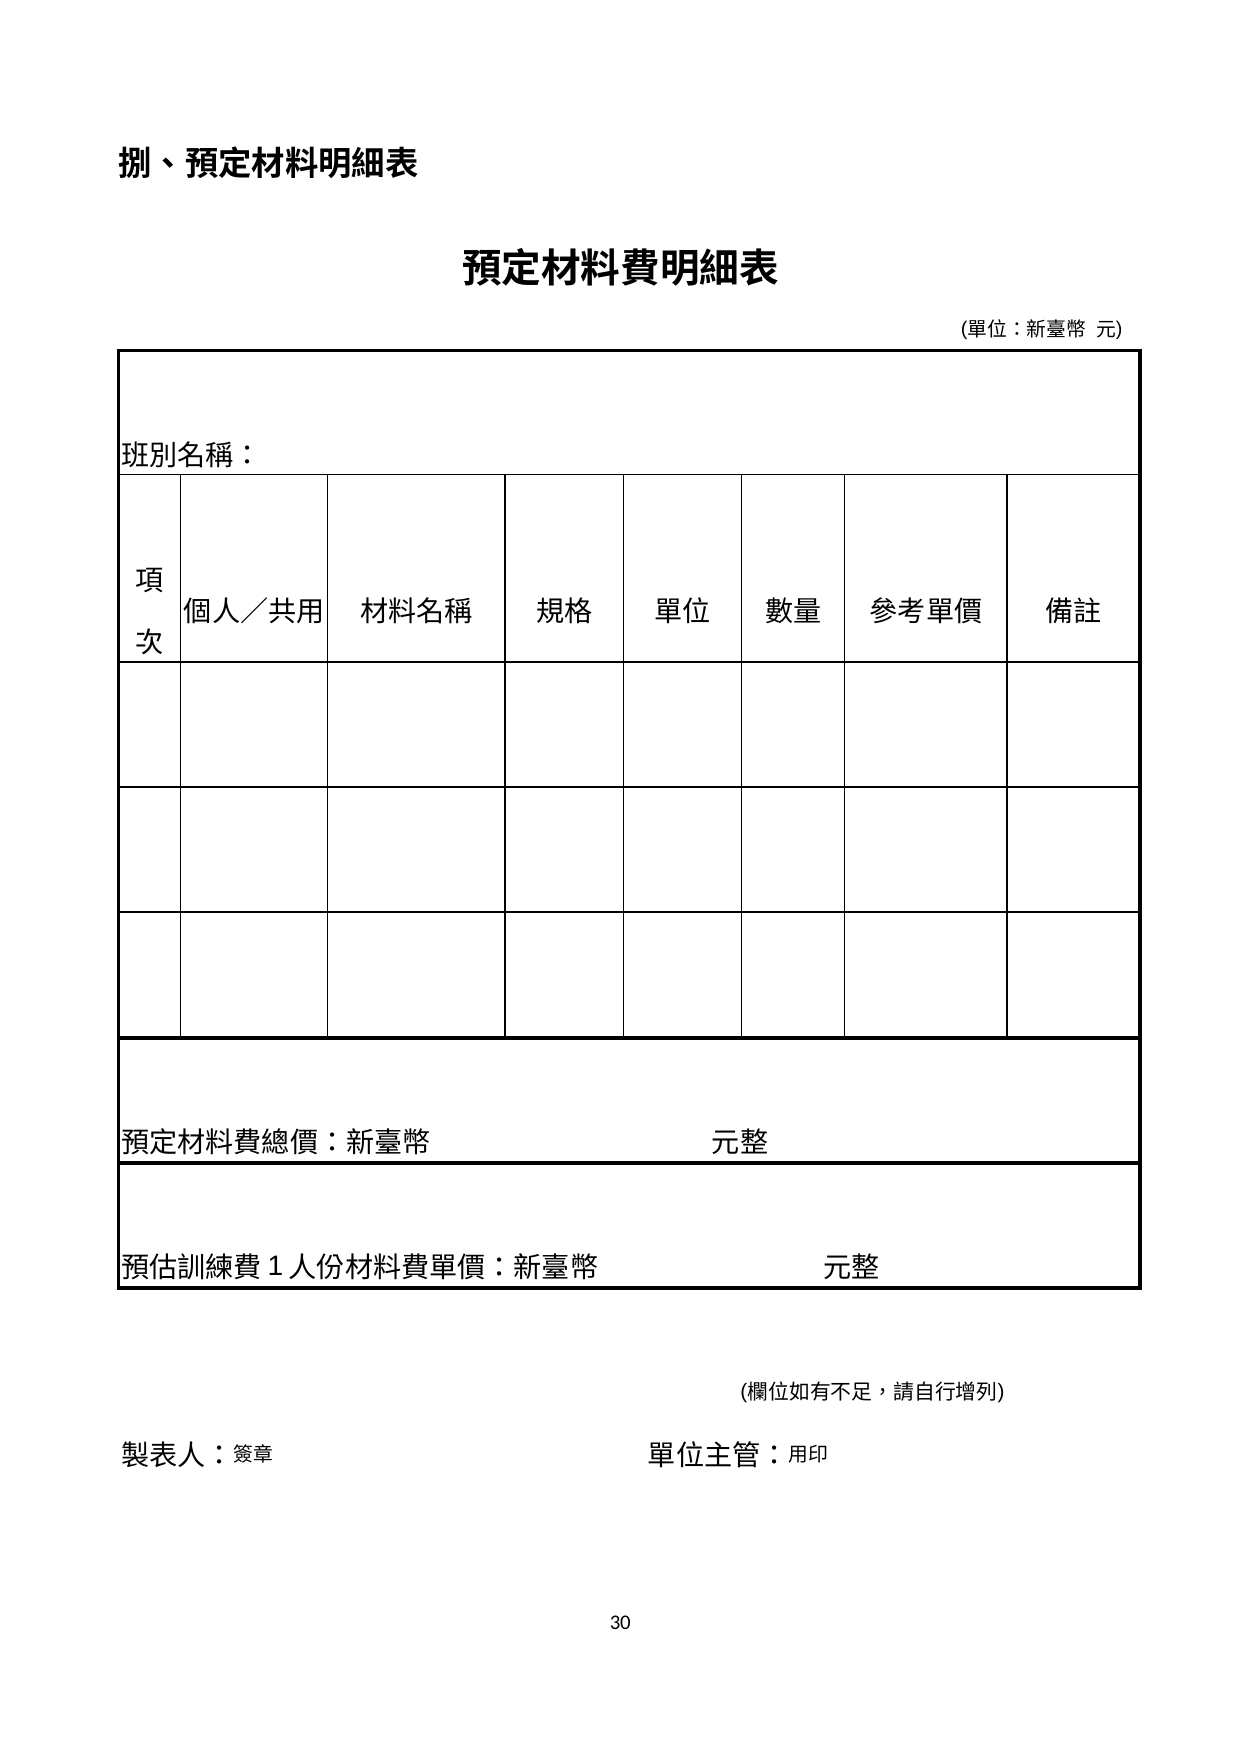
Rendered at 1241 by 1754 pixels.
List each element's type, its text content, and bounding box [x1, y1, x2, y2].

table_cell [624, 913, 741, 1036]
table_cell [845, 788, 1006, 911]
table_cell 數量 [742, 475, 844, 661]
table_cell 預定材料費總價：新臺幣 元整 [120, 1040, 1138, 1161]
table_cell [328, 913, 504, 1036]
table_cell 個人／共用 [181, 475, 327, 661]
table_cell [181, 663, 327, 786]
table_cell [181, 788, 327, 911]
table_cell 備註 [1008, 475, 1138, 661]
table_cell [1007, 1290, 1140, 1474]
table_cell [845, 913, 1006, 1036]
table_cell [120, 788, 180, 911]
table_cell 規格 [506, 475, 623, 661]
table_cell 參考單價 [845, 475, 1006, 661]
table_cell 單位 [624, 475, 741, 661]
text 預定材料費明細表 [118, 224, 1122, 286]
table_cell [506, 913, 623, 1036]
table_cell [181, 913, 327, 1036]
table_cell [845, 663, 1006, 786]
table_cell [1008, 913, 1138, 1036]
table_cell [506, 663, 623, 786]
table_cell [1008, 663, 1138, 786]
table_cell 材料名稱 [328, 475, 504, 661]
table_cell [506, 788, 623, 911]
table_cell [120, 663, 180, 786]
table_cell [328, 788, 504, 911]
table_cell 製表人：簽章 [118, 1290, 645, 1474]
table_cell [624, 663, 741, 786]
table_cell [742, 663, 844, 786]
text (單位：新臺幣 元) [118, 286, 1122, 349]
table_cell [742, 788, 844, 911]
table_cell [624, 788, 741, 911]
text 捌、預定材料明細表 [118, 136, 1122, 185]
table_cell (欄位如有不足，請自行增列) 單位主管：用印 [645, 1290, 1007, 1474]
table_cell 項次 [120, 475, 180, 661]
table_cell [328, 663, 504, 786]
table_header 班別名稱： [120, 352, 1138, 474]
table_cell [742, 913, 844, 1036]
table_cell [1008, 788, 1138, 911]
table_cell [120, 913, 180, 1036]
table_cell 預估訓練費1人份材料費單價：新臺幣 元整 [120, 1165, 1138, 1286]
